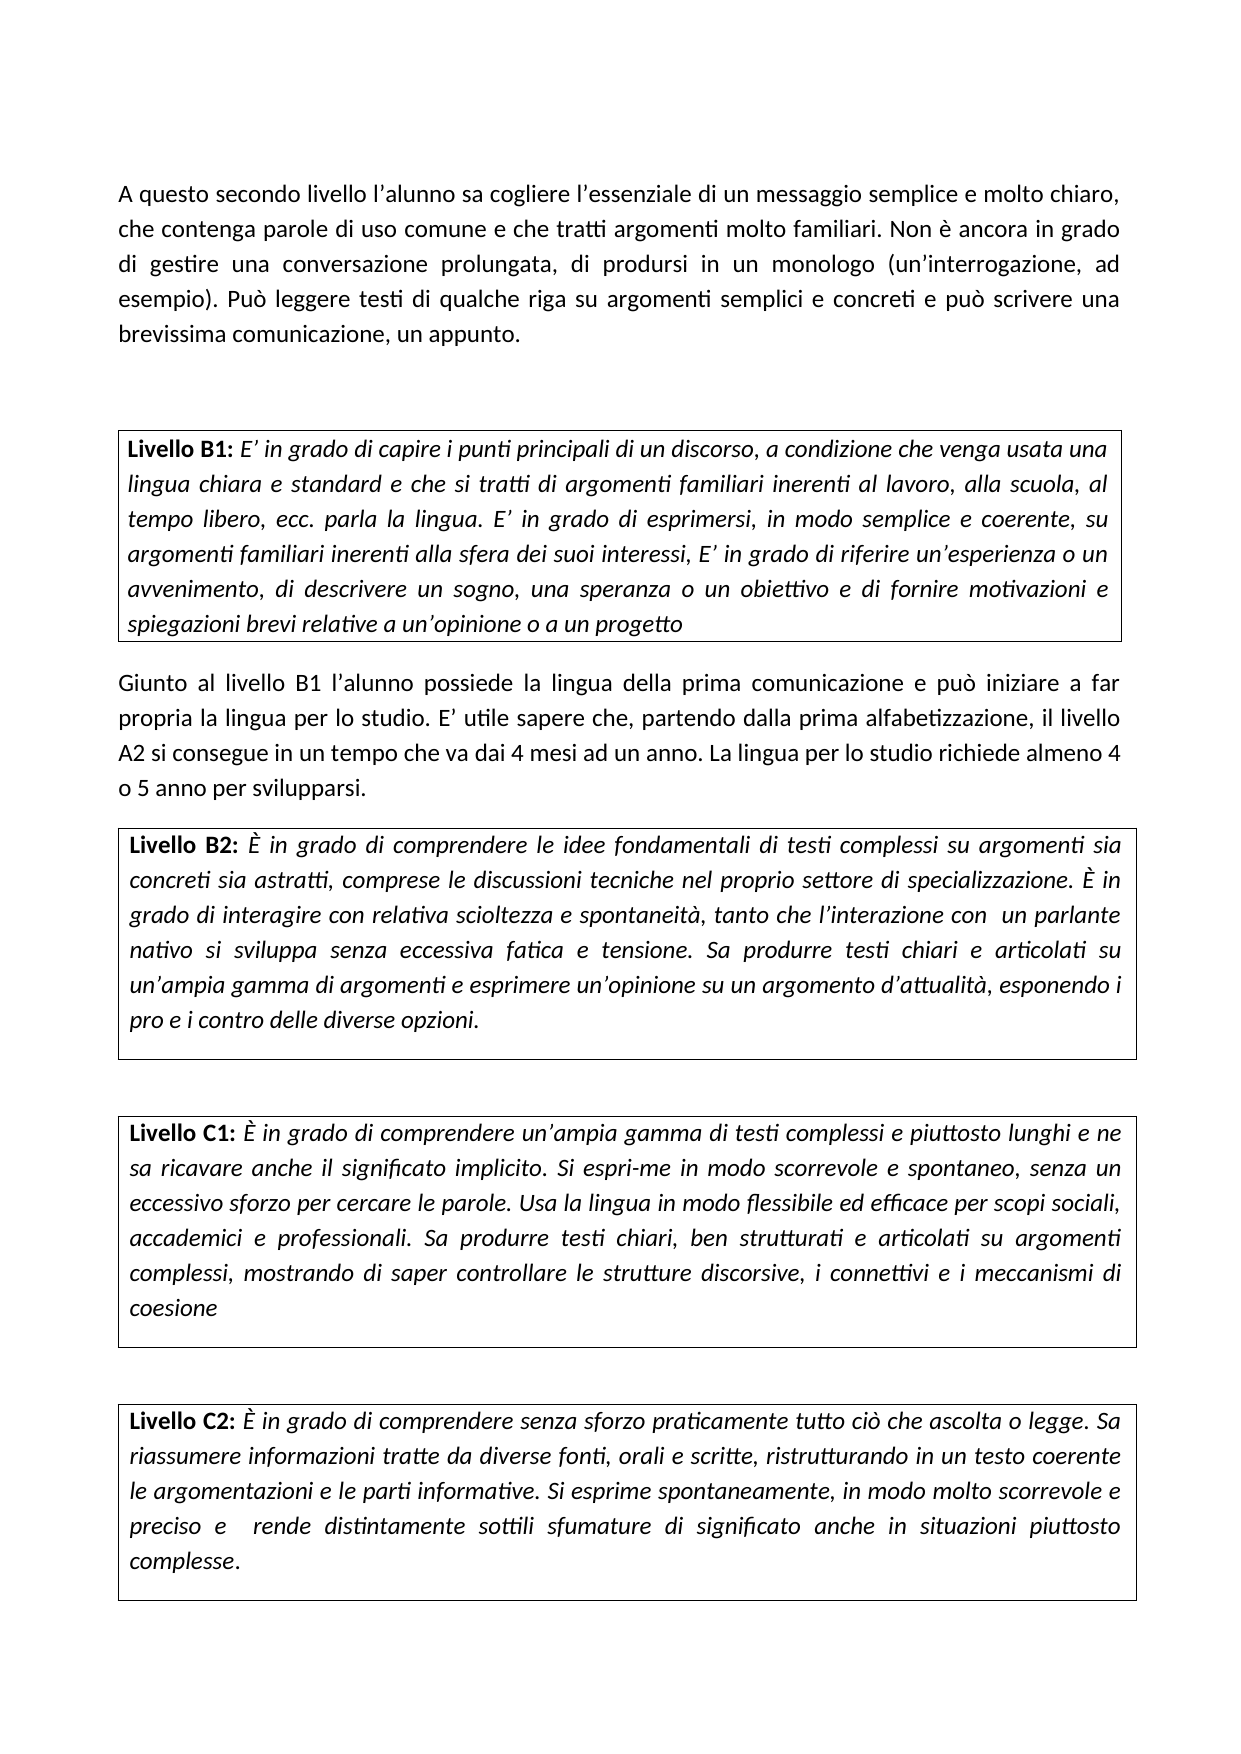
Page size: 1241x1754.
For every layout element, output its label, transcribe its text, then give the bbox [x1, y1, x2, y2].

text A questo secondo livello l’alunno sa cogliere l’essenziale di un messaggio semplice e molto chiaro, che contenga parole di uso comune e che tratti argomenti molto familiari. Non è ancora in grado di gestire una conversazione prolungata, di prodursi in un monologo (un’interrogazione, ad esempio). Può leggere testi di qualche riga su argomenti semplici e concreti e può scrivere una brevissima comunicazione, un appunto. [118, 178, 1122, 349]
table_header Livello B2: È in grado di comprendere le idee fondamentali di testi complessi su argomenti sia concreti sia astratti, comprese le discussioni tecniche nel proprio settore di specializzazione. È in grado di interagire con relativa scioltezza e spontaneità, tanto che l’interazione con un parlante nativo si sviluppa senza eccessiva fatica e tensione. Sa produrre testi chiari e articolati su un’ampia gamma di argomenti e esprimere un’opinione su un argomento d’attualità, esponendo i pro e i contro delle diverse opzioni. [119, 829, 1136, 1059]
table_header Livello C2: È in grado di comprendere senza sforzo praticamente tutto ciò che ascolta o legge. Sa riassumere informazioni tratte da diverse fonti, orali e scritte, ristrutturando in un testo coerente le argomentazioni e le parti informative. Si esprime spontaneamente, in modo molto scorrevole e preciso e rende distintamente sottili sfumature di significato anche in situazioni piuttosto complesse. [119, 1405, 1136, 1600]
table_header Livello C1: È in grado di comprendere un’ampia gamma di testi complessi e piuttosto lunghi e ne sa ricavare anche il significato implicito. Si espri-me in modo scorrevole e spontaneo, senza un eccessivo sforzo per cercare le parole. Usa la lingua in modo flessibile ed efficace per scopi sociali, accademici e professionali. Sa produrre testi chiari, ben strutturati e articolati su argomenti complessi, mostrando di saper controllare le strutture discorsive, i connettivi e i meccanismi di coesione [119, 1117, 1136, 1347]
text Giunto al livello B1 l’alunno possiede la lingua della prima comunicazione e può iniziare a far propria la lingua per lo studio. E’ utile sapere che, partendo dalla prima alfabetizzazione, il livello A2 si consegue in un tempo che va dai 4 mesi ad un anno. La lingua per lo studio richiede almeno 4 o 5 anno per svilupparsi. [118, 667, 1122, 802]
text Livello B1: E’ in grado di capire i punti principali di un discorso, a condizione che venga usata una lingua chiara e standard e che si tratti di argomenti familiari inerenti al lavoro, alla scuola, al tempo libero, ecc. parla la lingua. E’ in grado di esprimersi, in modo semplice e coerente, su argomenti familiari inerenti alla sfera dei suoi interessi, E’ in grado di riferire un’esperienza o un avvenimento, di descrivere un sogno, una speranza o un obiettivo e di fornire motivazioni e spiegazioni brevi relative a un’opinione o a un progetto [119, 431, 1121, 641]
